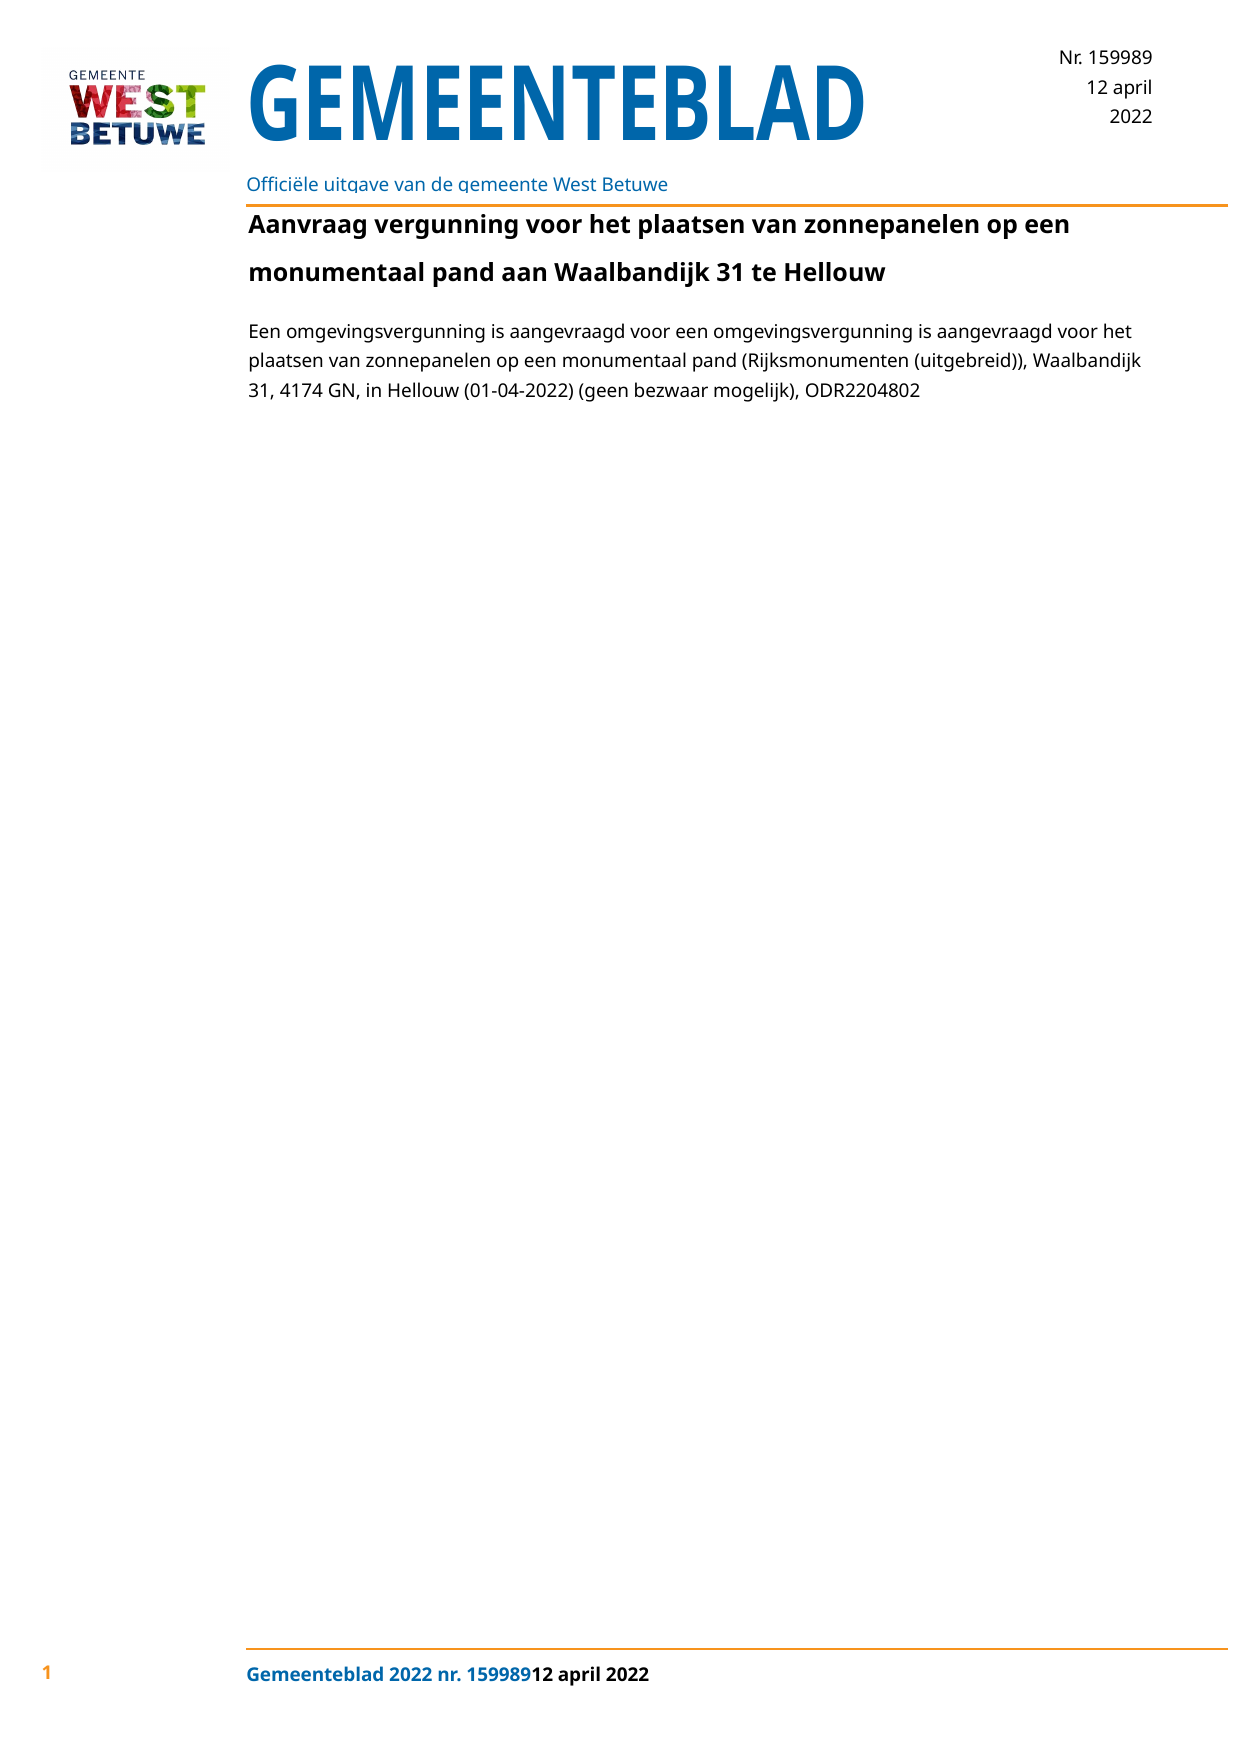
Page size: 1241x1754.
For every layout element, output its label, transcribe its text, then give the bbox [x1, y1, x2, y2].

picture [41, 47, 231, 172]
text Een omgevingsvergunning is aangevraagd voor een omgevingsvergunning is aangevraagd voor het plaatsen van zonnepanelen op een monumentaal pand (Rijksmonumenten (uitgebreid)), Waalbandijk 31, 4174 GN, in Hellouw (01-04-2022) (geen bezwaar mogelijk), ODR2204802 [248, 318, 1152, 403]
text Aanvraag vergunning voor het plaatsen van zonnepanelen op een monumentaal pand aan Waalbandijk 31 te Hellouw [248, 207, 1152, 288]
